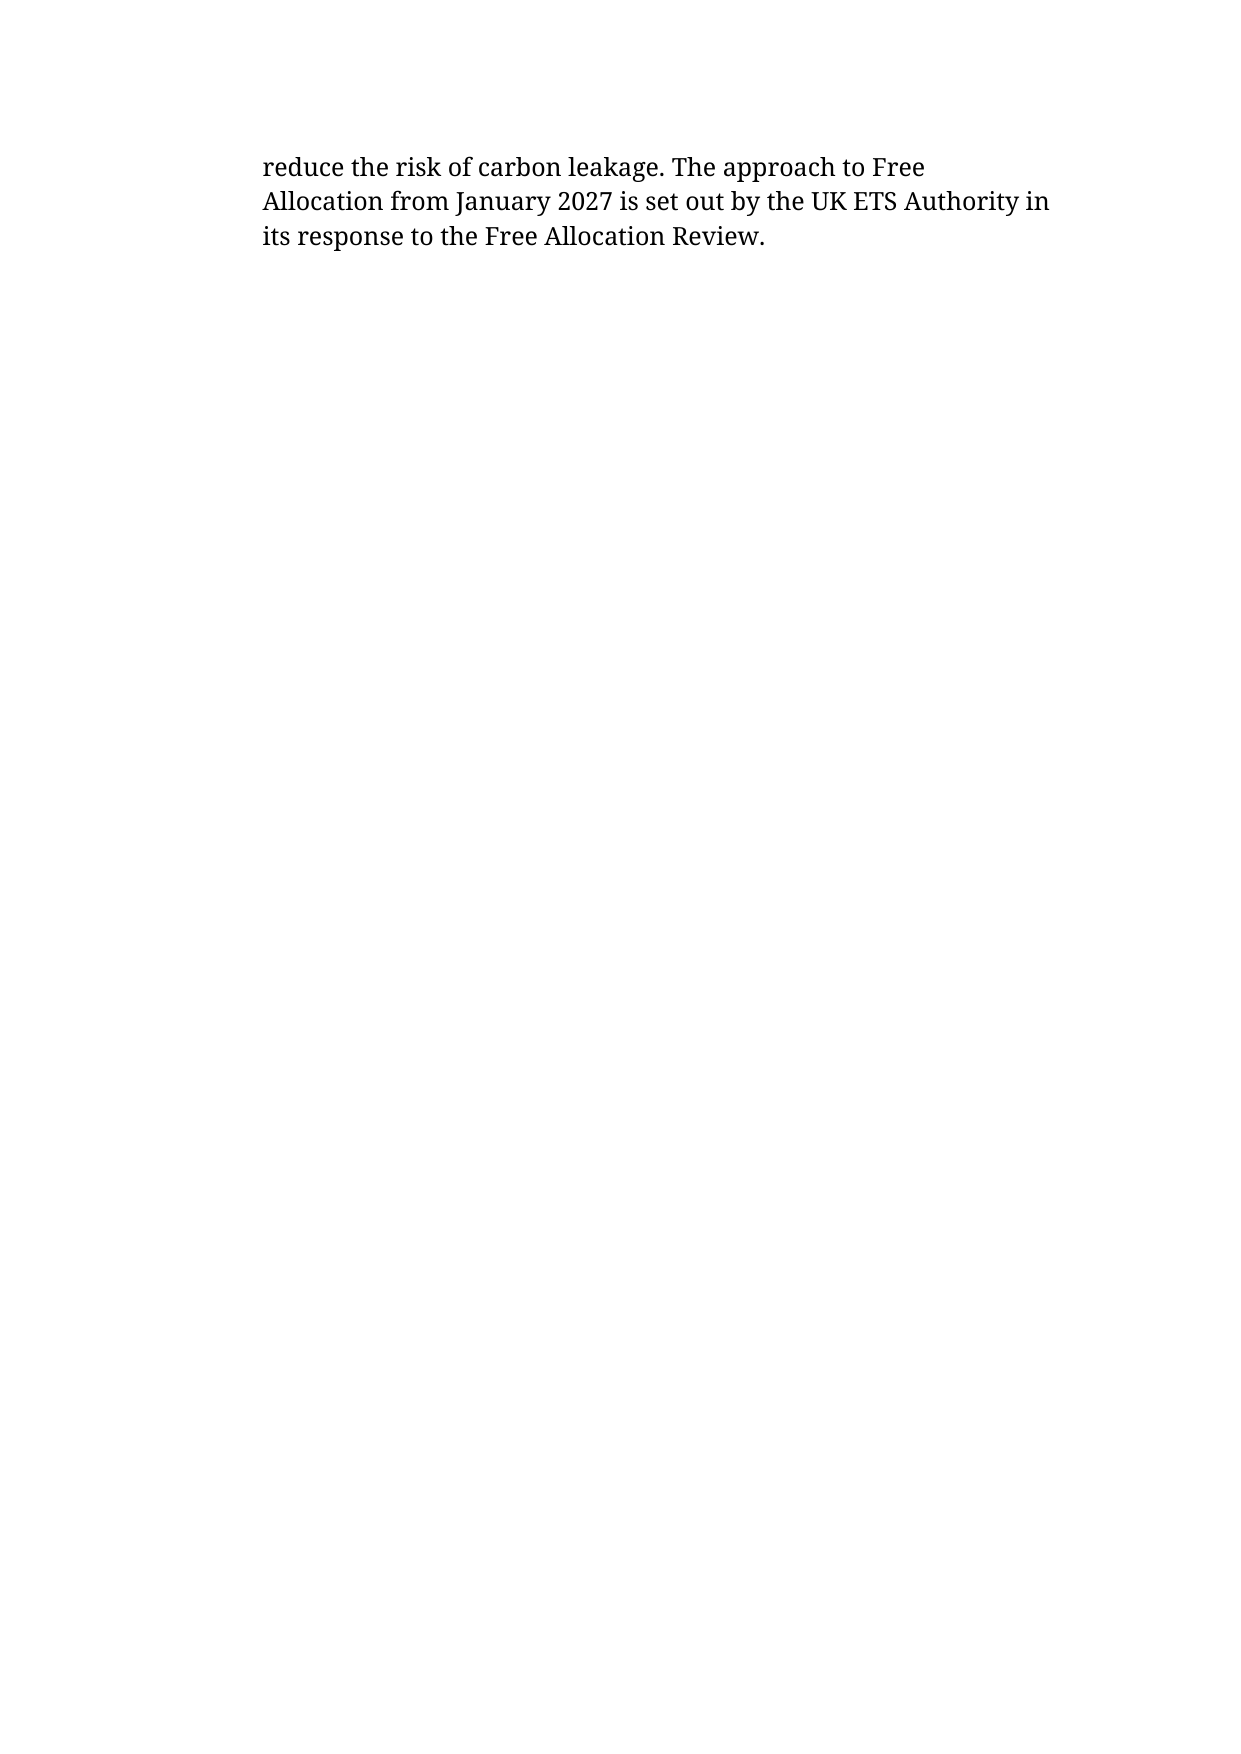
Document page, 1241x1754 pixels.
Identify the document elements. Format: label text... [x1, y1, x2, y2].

list reduce the risk of carbon leakage. The approach to Free Allocation from January 2027 is set out by the UK ETS Authority in its response to the Free Allocation Review. [225, 150, 1053, 252]
